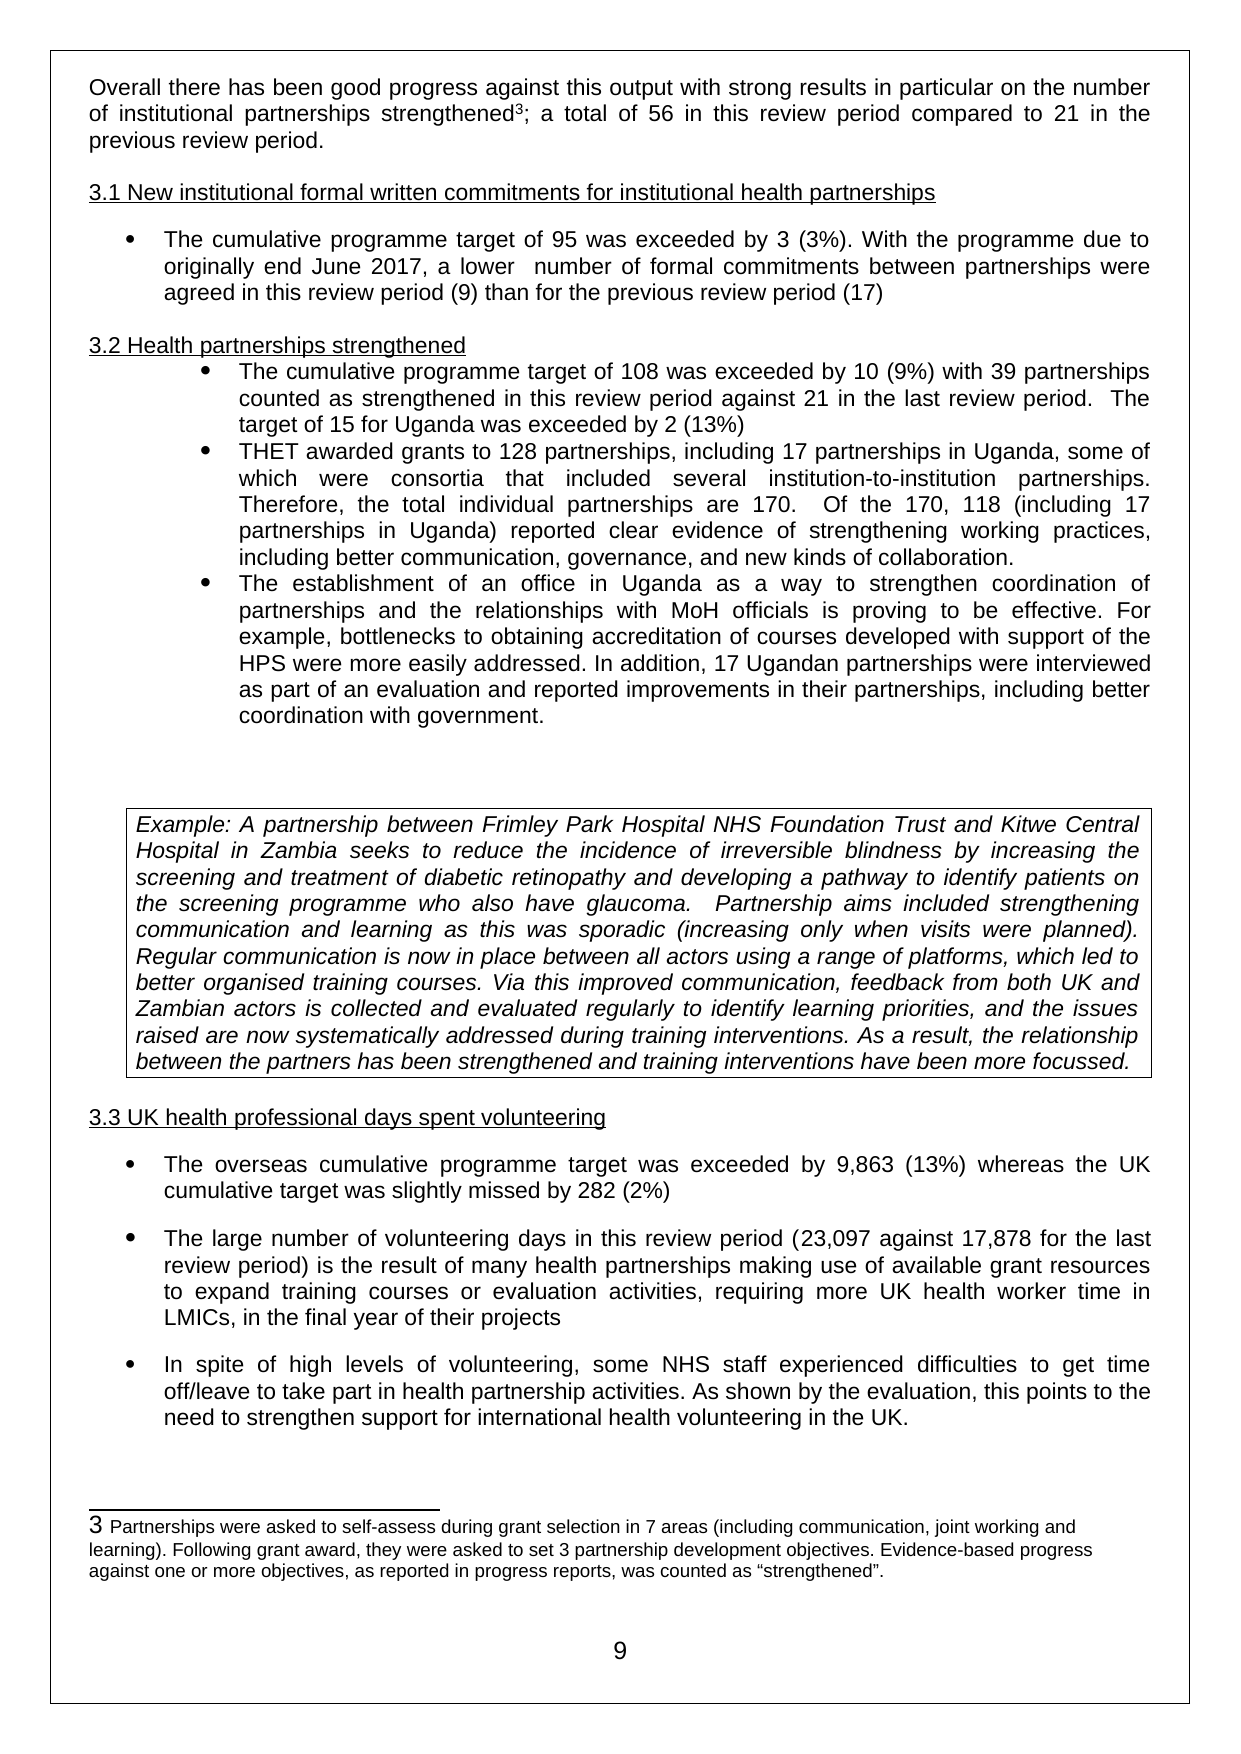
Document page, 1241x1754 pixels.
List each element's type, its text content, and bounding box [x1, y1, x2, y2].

text Overall there has been good progress against this output with strong results in particular on the number of institutional partnerships strengthened; a total of 56 in this review period compared to 21 in the previous review period. [89, 74, 1152, 153]
text 3.3 UK health professional days spent volunteering [89, 1104, 1152, 1130]
list The establishment of an office in Uganda as a way to strengthen coordination of partnerships and the relationships with MoH officials is proving to be effective. For example, bottlenecks to obtaining accreditation of courses developed with support of the HPS were more easily addressed. In addition, 17 Ugandan partnerships were interviewed as part of an evaluation and reported improvements in their partnerships, including better coordination with government. [201, 570, 1152, 729]
list The large number of volunteering days in this review period (23,097 against 17,878 for the last review period) is the result of many health partnerships making use of available grant resources to expand training courses or evaluation activities, requiring more UK health worker time in LMICs, in the final year of their projects [126, 1225, 1152, 1331]
list THET awarded grants to 128 partnerships, including 17 partnerships in Uganda, some of which were consortia that included several institution-to-institution partnerships. Therefore, the total individual partnerships are 170. Of the 170, 118 (including 17 partnerships in Uganda) reported clear evidence of strengthening working practices, including better communication, governance, and new kinds of collaboration. [201, 438, 1152, 570]
list In spite of high levels of volunteering, some NHS staff experienced difficulties to get time off/leave to take part in health partnership activities. As shown by the evaluation, this points to the need to strengthen support for international health volunteering in the UK. [126, 1351, 1152, 1431]
text Partnerships were asked to self-assess during grant selection in 7 areas (including communication, joint working and learning). Following grant award, they were asked to set 3 partnership development objectives. Evidence-based progress against one or more objectives, as reported in progress reports, was counted as “strengthened”. [89, 1510, 1152, 1582]
list The cumulative programme target of 95 was exceeded by 3 (3%). With the programme due to originally end June 2017, a lower number of formal commitments between partnerships were agreed in this review period (9) than for the previous review period (17) [126, 226, 1152, 306]
list The cumulative programme target of 108 was exceeded by 10 (9%) with 39 partnerships counted as strengthened in this review period against 21 in the last review period. The target of 15 for Uganda was exceeded by 2 (13%) [201, 358, 1152, 438]
text 3.1 New institutional formal written commitments for institutional health partnerships [89, 179, 1152, 206]
text Example: A partnership between Frimley Park Hospital NHS Foundation Trust and Kitwe Central Hospital in Zambia seeks to reduce the incidence of irreversible blindness by increasing the screening and treatment of diabetic retinopathy and developing a pathway to identify patients on the screening programme who also have glaucoma. Partnership aims included strengthening communication and learning as this was sporadic (increasing only when visits were planned). Regular communication is now in place between all actors using a range of platforms, which led to better organised training courses. Via this improved communication, feedback from both UK and Zambian actors is collected and evaluated regularly to identify learning priorities, and the issues raised are now systematically addressed during training interventions. As a result, the relationship between the partners has been strengthened and training interventions have been more focussed. [127, 809, 1151, 1077]
text 3.2 Health partnerships strengthened [89, 332, 1152, 358]
list The overseas cumulative programme target was exceeded by 9,863 (13%) whereas the UK cumulative target was slightly missed by 282 (2%) [126, 1151, 1152, 1204]
